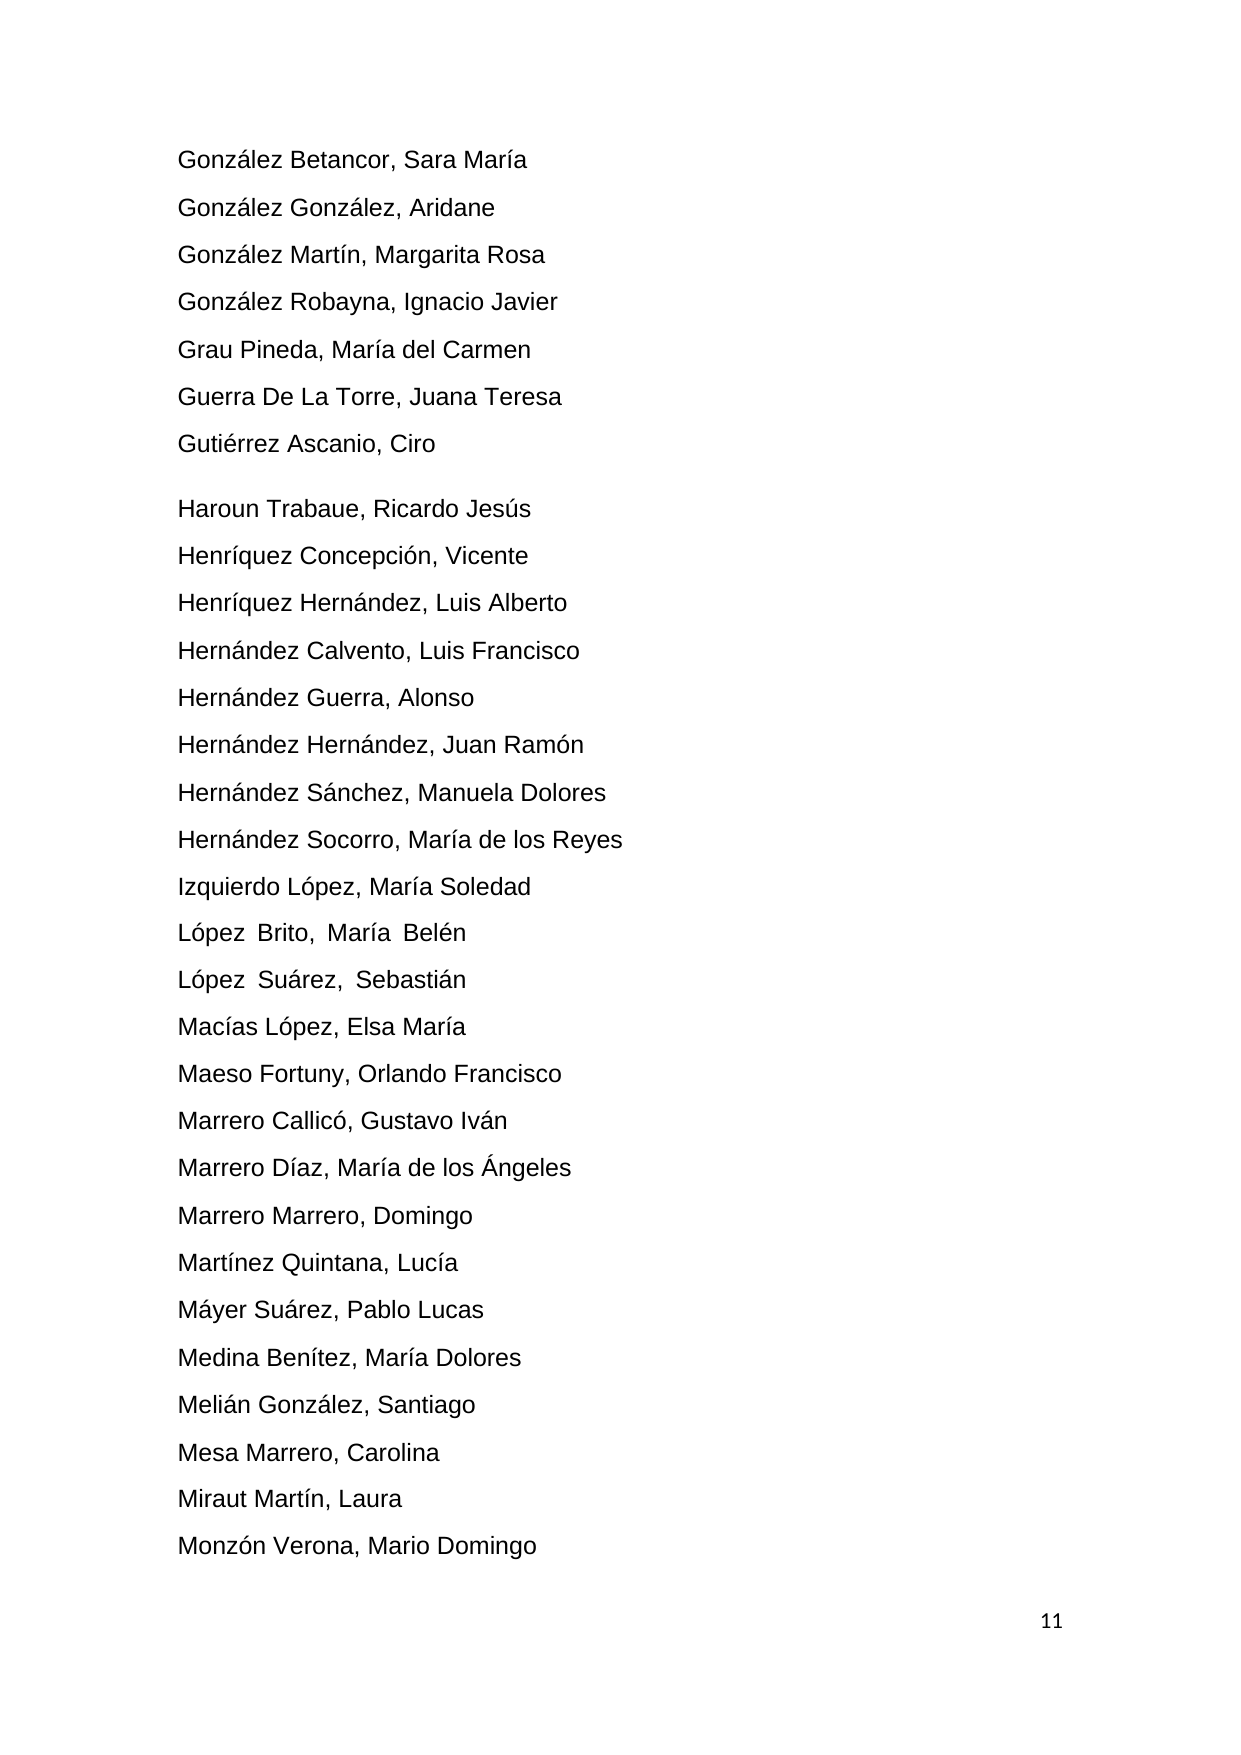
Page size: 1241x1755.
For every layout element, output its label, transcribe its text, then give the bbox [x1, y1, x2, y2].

text Miraut Martín, Laura [177, 1485, 1086, 1513]
text Monzón Verona, Mario Domingo [177, 1531, 539, 1560]
text Haroun Trabaue, Ricardo Jesús Henríquez Concepción, Vicente Henríquez Hernández, Luis Alberto Hernández Calvento, Luis Francisco Hernández Guerra, Alonso Hernández Hernández, Juan Ramón [177, 493, 587, 759]
text Maeso Fortuny, Orlando Francisco Marrero Callicó, Gustavo Iván Marrero Díaz, María de los Ángeles Marrero Marrero, Domingo Martínez Quintana, Lucía [177, 1058, 573, 1277]
text Máyer Suárez, Pablo Lucas Medina Benítez, María Dolores Melián González, Santiago Mesa Marrero, Carolina [177, 1296, 524, 1466]
text González Betancor, Sara María González González, Aridane González Martín, Margarita Rosa González Robayna, Ignacio Javier Grau Pineda, María del Carmen Guerra De La Torre, Juana Teresa Gutiérrez Ascanio, Ciro [177, 145, 564, 458]
text Hernández Sánchez, Manuela Dolores Hernández Socorro, María de los Reyes Izquierdo López, María Soledad [177, 778, 625, 900]
text López Brito, María Belén López Suárez, Sebastián Macías López, Elsa María [177, 918, 467, 1041]
